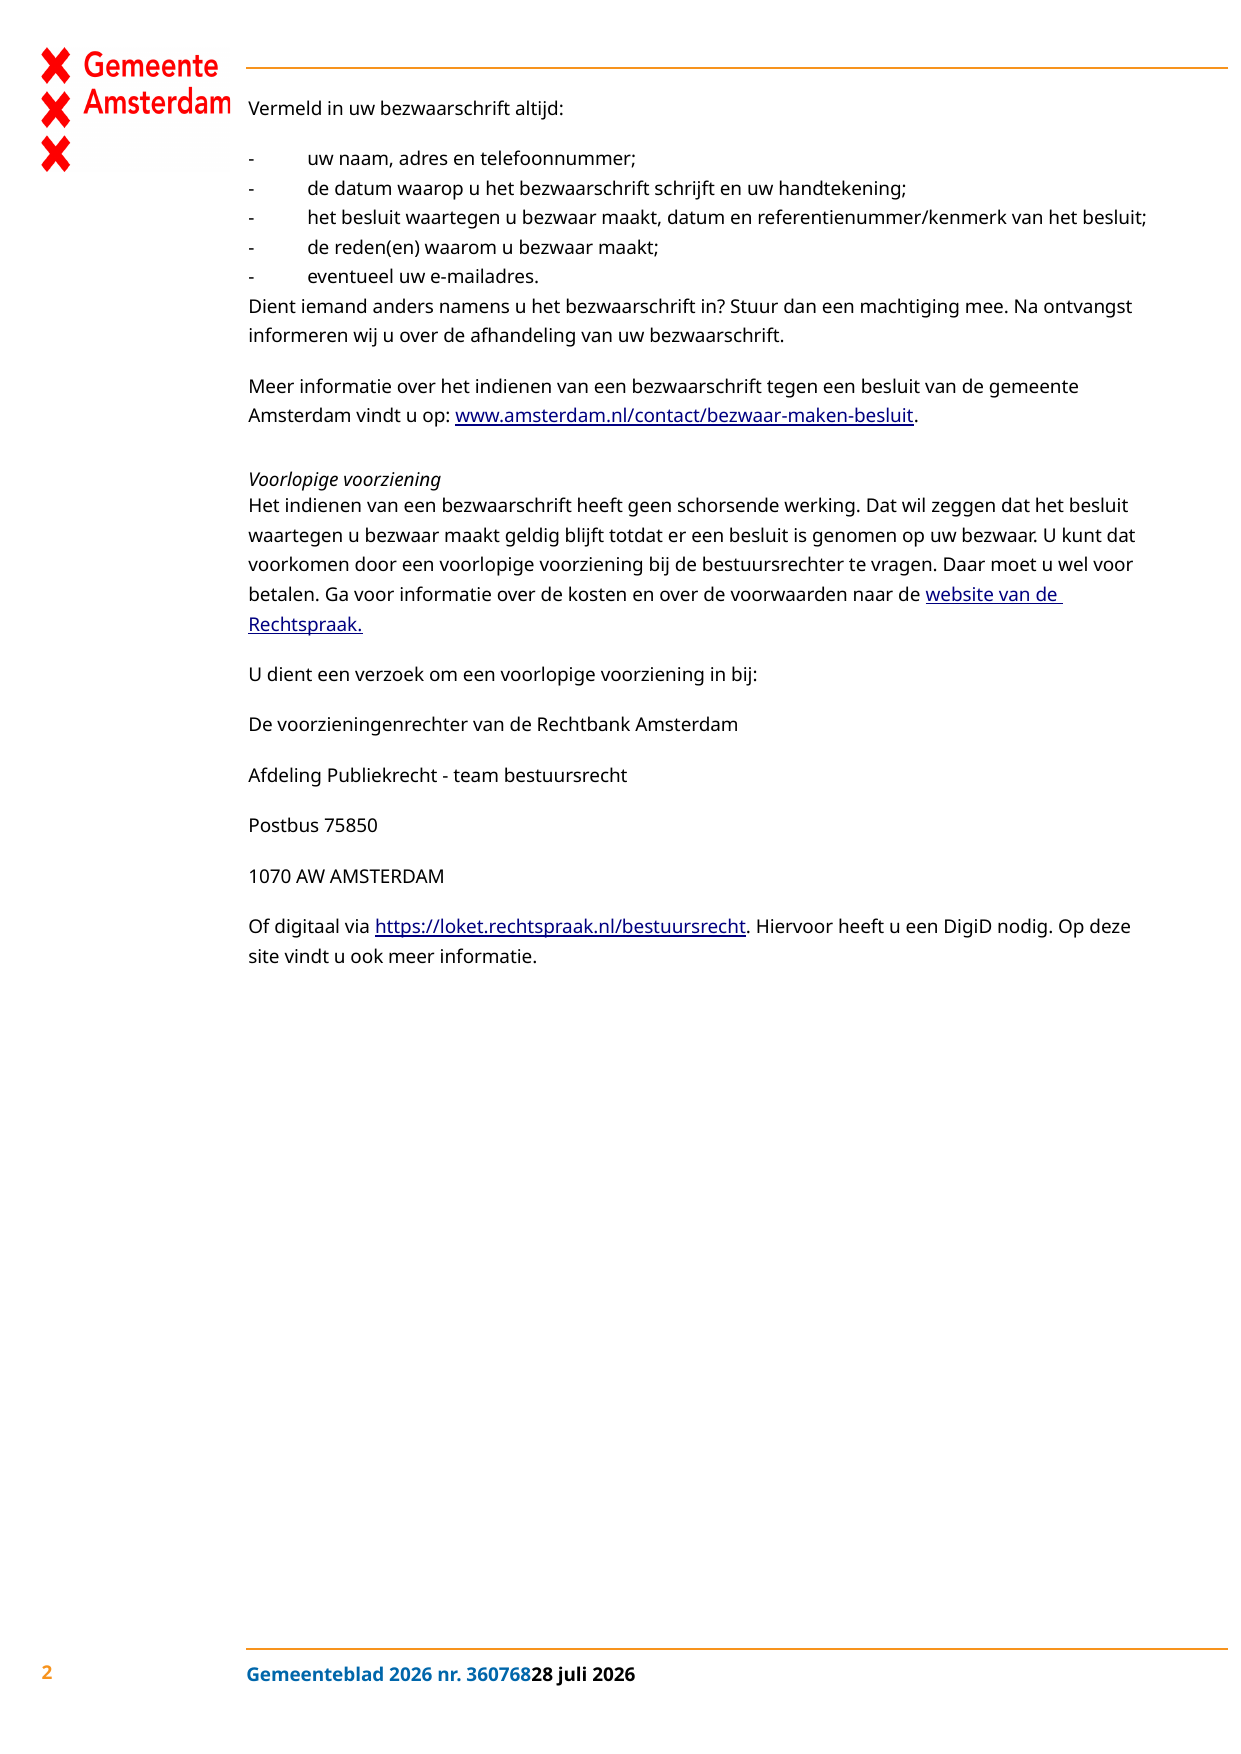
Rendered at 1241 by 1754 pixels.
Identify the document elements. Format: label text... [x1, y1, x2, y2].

text Postbus 75850 [248, 812, 1152, 838]
text Voorlopige voorziening [248, 467, 1152, 492]
text 1070 AW AMSTERDAM [248, 863, 1152, 888]
text Het indienen van een bezwaarschrift heeft geen schorsende werking. Dat wil zeggen dat het besluit waartegen u bezwaar maakt geldig blijft totdat er een besluit is genomen op uw bezwaar. U kunt dat voorkomen door een voorlopige voorziening bij de bestuursrechter te vragen. Daar moet u wel voor betalen. Ga voor informatie over de kosten en over de voorwaarden naar de website van de Rechtspraak. [248, 492, 1152, 636]
text U dient een verzoek om een voorlopige voorziening in bij: [248, 661, 1152, 687]
text Afdeling Publiekrecht - team bestuursrecht [248, 762, 1152, 788]
list de reden(en) waarom u bezwaar maakt; [248, 234, 1152, 260]
list uw naam, adres en telefoonnummer; [248, 145, 1152, 171]
list eventueel uw e-mailadres. [248, 263, 1152, 289]
text Vermeld in uw bezwaarschrift altijd: [248, 95, 1152, 121]
list het besluit waartegen u bezwaar maakt, datum en referentienummer/kenmerk van het besluit; [248, 204, 1152, 230]
picture [41, 47, 231, 172]
text De voorzieningenrechter van de Rechtbank Amsterdam [248, 712, 1152, 737]
list de datum waarop u het bezwaarschrift schrijft en uw handtekening; [248, 175, 1152, 201]
text Of digitaal via https://loket.rechtspraak.nl/bestuursrecht. Hiervoor heeft u een DigiD nodig. Op deze site vindt u ook meer informatie. [248, 913, 1152, 968]
text Dient iemand anders namens u het bezwaarschrift in? Stuur dan een machtiging mee. Na ontvangst informeren wij u over de afhandeling van uw bezwaarschrift. [248, 293, 1152, 348]
text Meer informatie over het indienen van een bezwaarschrift tegen een besluit van de gemeente Amsterdam vindt u op: www.amsterdam.nl/contact/bezwaar-maken-besluit. [248, 373, 1152, 428]
